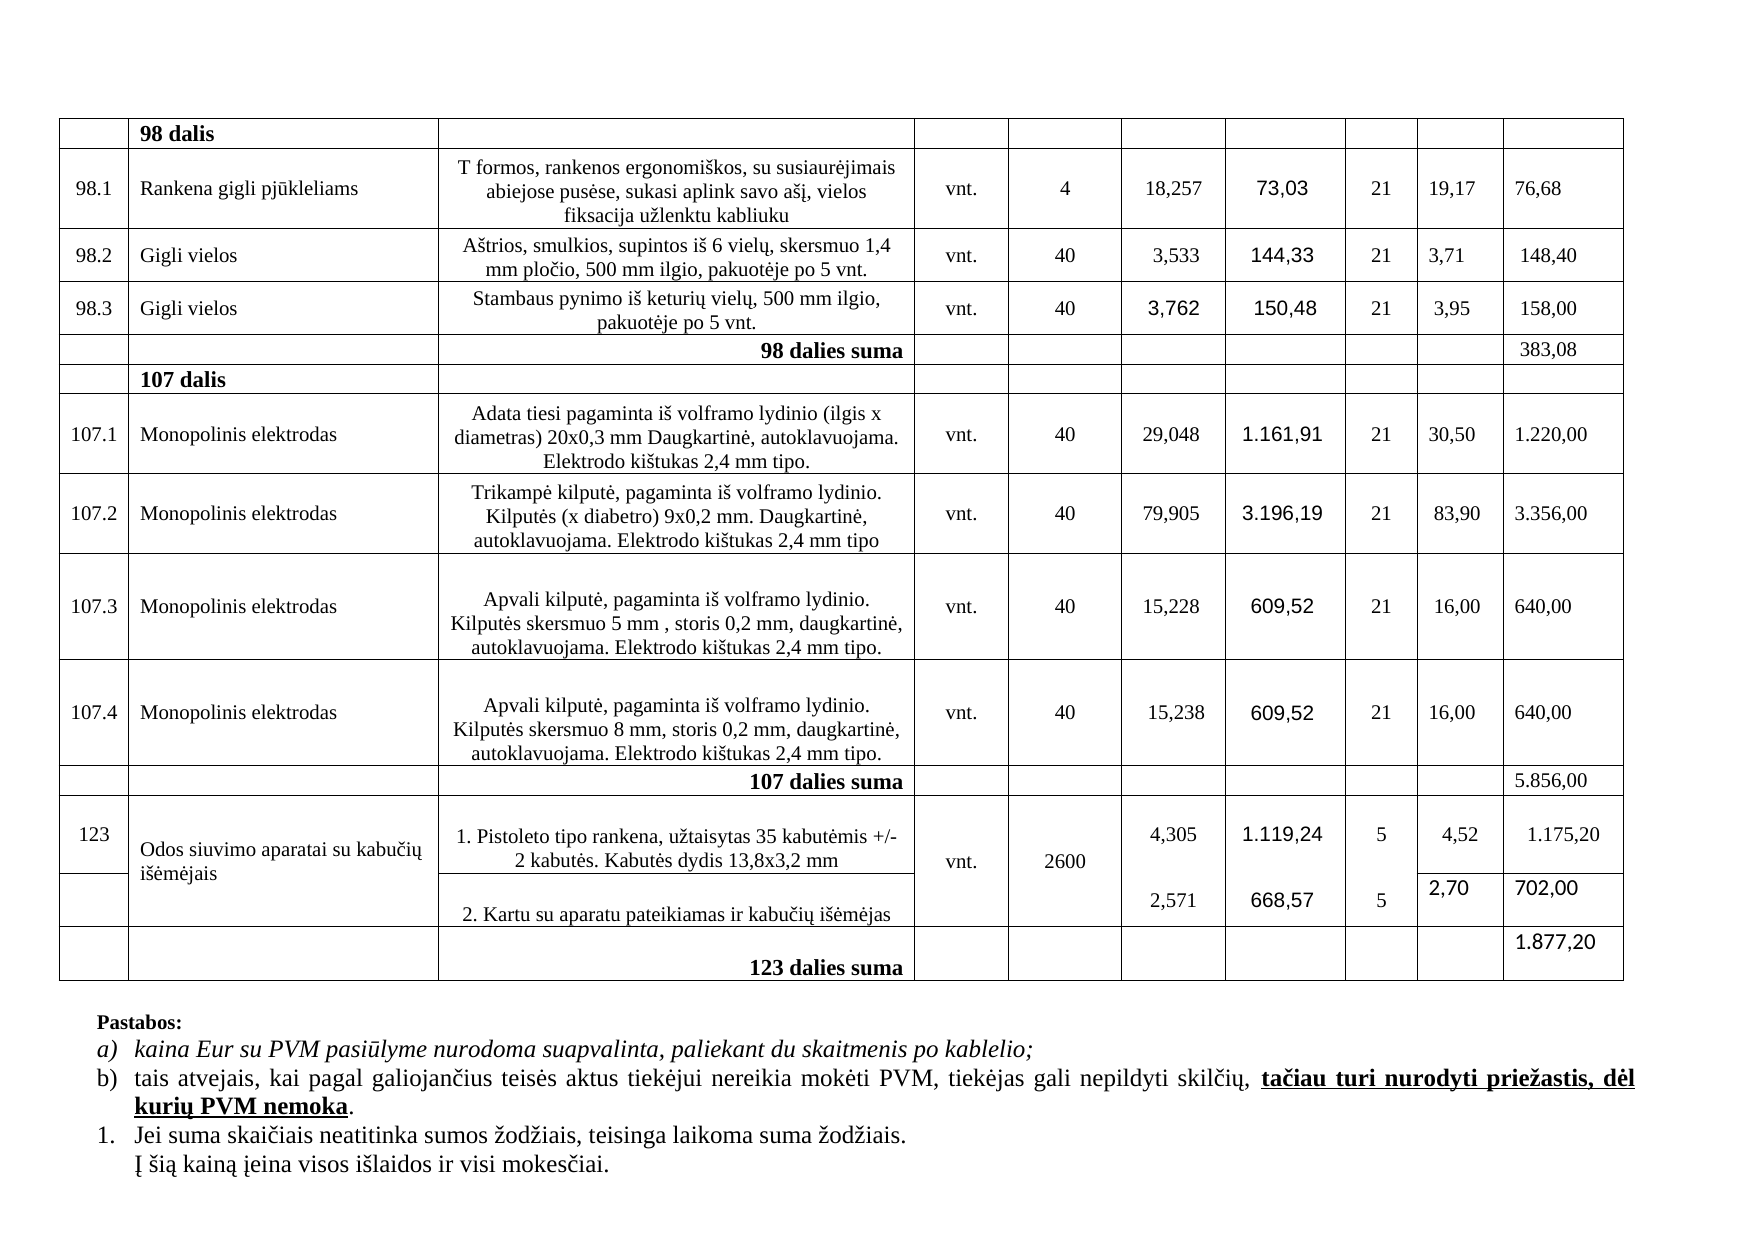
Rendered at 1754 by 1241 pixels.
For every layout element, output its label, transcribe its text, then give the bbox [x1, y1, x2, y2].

list kaina Eur su PVM pasiūlyme nurodoma suapvalinta, paliekant du skaitmenis po kablelio; [97, 1034, 1635, 1063]
table_cell 5 [1346, 796, 1417, 872]
table_cell 1.220,00 [1504, 394, 1623, 473]
table_cell 21 [1346, 282, 1417, 334]
table_cell 79,905 [1122, 474, 1225, 552]
table_cell 123 dalies suma [439, 927, 914, 980]
table_cell 98 dalies suma [439, 335, 914, 363]
list Jei suma skaičiais neatitinka sumos žodžiais, teisinga laikoma suma žodžiais. [97, 1120, 1635, 1149]
table_cell 148,40 [1504, 229, 1623, 281]
table_cell [1504, 365, 1623, 393]
table_cell Aštrios, smulkios, supintos iš 6 vielų, skersmuo 1,4 mm pločio, 500 mm ilgio, pakuotėje po 5 vnt. [439, 229, 914, 281]
table_cell 21 [1346, 229, 1417, 281]
table_cell [439, 365, 914, 393]
table_cell 640,00 [1504, 660, 1623, 765]
table_cell 30,50 [1418, 394, 1503, 473]
table_cell 107 dalies suma [439, 766, 914, 795]
table_cell Monopolinis elektrodas [129, 474, 438, 552]
table_cell 21 [1346, 554, 1417, 659]
table_cell 21 [1346, 660, 1417, 765]
table_cell Apvali kilputė, pagaminta iš volframo lydinio. Kilputės skersmuo 5 mm , storis 0,2 mm, daugkartinė, autoklavuojama. Elektrodo kištukas 2,4 mm tipo. [439, 554, 914, 659]
table_cell Stambaus pynimo iš keturių vielų, 500 mm ilgio, pakuotėje po 5 vnt. [439, 282, 914, 334]
table_cell 1. Pistoleto tipo rankena, užtaisytas 35 kabutėmis +/- 2 kabutės. Kabutės dydis 13,8x3,2 mm [439, 796, 914, 872]
table_cell [129, 927, 438, 980]
table_cell [129, 766, 438, 795]
table_cell 21 [1346, 394, 1417, 473]
table_cell [1226, 766, 1345, 795]
table_cell 4,305 [1122, 796, 1225, 872]
table_cell 668,57 [1226, 873, 1345, 926]
table_cell [60, 335, 128, 363]
table_cell 40 [1009, 554, 1121, 659]
table_cell [1009, 927, 1121, 980]
table_cell [1346, 335, 1417, 363]
table_cell 144,33 [1226, 229, 1345, 281]
table_cell 98.1 [60, 149, 128, 227]
table_cell [60, 766, 128, 795]
table_cell [1009, 119, 1121, 148]
table_cell 2,70 [1418, 874, 1503, 926]
table_cell 5.856,00 [1504, 766, 1623, 795]
table_cell 5 [1346, 873, 1417, 926]
table_cell 3,71 [1418, 229, 1503, 281]
table_cell [1418, 365, 1503, 393]
table_cell [915, 119, 1008, 148]
table_cell 4 [1009, 149, 1121, 227]
table_cell Rankena gigli pjūkleliams [129, 149, 438, 227]
table_cell [1346, 119, 1417, 148]
table_cell vnt. [915, 796, 1008, 926]
table_cell 2. Kartu su aparatu pateikiamas ir kabučių išėmėjas [439, 874, 914, 926]
table_cell 107.2 [60, 474, 128, 552]
table_cell 16,00 [1418, 554, 1503, 659]
table_cell [915, 365, 1008, 393]
table_cell [1418, 335, 1503, 363]
table_cell [1346, 927, 1417, 980]
table_cell 98.3 [60, 282, 128, 334]
table_cell 40 [1009, 660, 1121, 765]
table_cell vnt. [915, 554, 1008, 659]
table_cell 15,228 [1122, 554, 1225, 659]
table_cell 158,00 [1504, 282, 1623, 334]
table_cell [1122, 119, 1225, 148]
table_cell 21 [1346, 149, 1417, 227]
table_cell 609,52 [1226, 554, 1345, 659]
table_cell [129, 335, 438, 363]
table_cell [1418, 766, 1503, 795]
table_cell vnt. [915, 149, 1008, 227]
table_cell 640,00 [1504, 554, 1623, 659]
table_cell vnt. [915, 282, 1008, 334]
table_cell 40 [1009, 229, 1121, 281]
table_cell [60, 874, 128, 926]
table_cell 3,762 [1122, 282, 1225, 334]
table_cell Monopolinis elektrodas [129, 660, 438, 765]
table_cell [1122, 927, 1225, 980]
table_cell 1.877,20 [1504, 927, 1623, 980]
table_cell 383,08 [1504, 335, 1623, 363]
table_cell 98.2 [60, 229, 128, 281]
table_cell [1226, 927, 1345, 980]
table_cell Gigli vielos [129, 282, 438, 334]
table_cell 18,257 [1122, 149, 1225, 227]
text Į šią kainą įeina visos išlaidos ir visi mokesčiai. [59, 1149, 1635, 1178]
table_cell [915, 766, 1008, 795]
table_cell Trikampė kilputė, pagaminta iš volframo lydinio. Kilputės (x diabetro) 9x0,2 mm. Daugkartinė, autoklavuojama. Elektrodo kištukas 2,4 mm tipo [439, 474, 914, 552]
table_cell Monopolinis elektrodas [129, 554, 438, 659]
table_cell 107.1 [60, 394, 128, 473]
table_cell 40 [1009, 394, 1121, 473]
table_cell [1122, 365, 1225, 393]
table_cell 123 [60, 796, 128, 872]
table_cell [1346, 766, 1417, 795]
table_cell 40 [1009, 474, 1121, 552]
table_cell T formos, rankenos ergonomiškos, su susiaurėjimais abiejose pusėse, sukasi aplink savo ašį, vielos fiksacija užlenktu kabliuku [439, 149, 914, 227]
table_cell 21 [1346, 474, 1417, 552]
table_cell [1418, 927, 1503, 980]
table_cell 2600 [1009, 796, 1121, 926]
table_cell [915, 927, 1008, 980]
table_cell [1504, 119, 1623, 148]
table_cell [1226, 335, 1345, 363]
table_cell vnt. [915, 229, 1008, 281]
table_cell 73,03 [1226, 149, 1345, 227]
table_cell 16,00 [1418, 660, 1503, 765]
table_cell 3.196,19 [1226, 474, 1345, 552]
table_cell [1122, 335, 1225, 363]
table_cell [1346, 365, 1417, 393]
table_cell Apvali kilputė, pagaminta iš volframo lydinio. Kilputės skersmuo 8 mm, storis 0,2 mm, daugkartinė, autoklavuojama. Elektrodo kištukas 2,4 mm tipo. [439, 660, 914, 765]
table_cell [1009, 365, 1121, 393]
table_cell [1226, 119, 1345, 148]
table_cell 107.3 [60, 554, 128, 659]
table_cell [1418, 119, 1503, 148]
table_cell 1.175,20 [1504, 796, 1623, 872]
table_cell vnt. [915, 394, 1008, 473]
table_cell 3,95 [1418, 282, 1503, 334]
table_cell 40 [1009, 282, 1121, 334]
text Pastabos: [97, 1010, 1635, 1034]
table_cell 2,571 [1122, 873, 1225, 926]
table_cell 609,52 [1226, 660, 1345, 765]
table_cell 107.4 [60, 660, 128, 765]
table_cell 98 dalis [129, 119, 438, 148]
table_cell [915, 335, 1008, 363]
table_cell [1226, 365, 1345, 393]
table_cell [60, 119, 128, 148]
table_cell 107 dalis [129, 365, 438, 393]
table_cell 15,238 [1122, 660, 1225, 765]
table_cell 150,48 [1226, 282, 1345, 334]
table_cell 702,00 [1504, 874, 1623, 926]
table_cell [1009, 766, 1121, 795]
table_cell 1.161,91 [1226, 394, 1345, 473]
table_cell Adata tiesi pagaminta iš volframo lydinio (ilgis x diametras) 20x0,3 mm Daugkartinė, autoklavuojama. Elektrodo kištukas 2,4 mm tipo. [439, 394, 914, 473]
table_cell 3.356,00 [1504, 474, 1623, 552]
table_cell Odos siuvimo aparatai su kabučių išėmėjais [129, 796, 438, 926]
table_cell 83,90 [1418, 474, 1503, 552]
table_cell [1122, 766, 1225, 795]
table_cell vnt. [915, 660, 1008, 765]
table_cell [439, 119, 914, 148]
table_cell 19,17 [1418, 149, 1503, 227]
list tais atvejais, kai pagal galiojančius teisės aktus tiekėjui nereikia mokėti PVM, tiekėjas gali nepildyti skilčių, tačiau turi nurodyti priežastis, dėl kurių PVM nemoka. [97, 1063, 1635, 1120]
table_cell 1.119,24 [1226, 796, 1345, 872]
table_cell [1009, 335, 1121, 363]
table_cell 76,68 [1504, 149, 1623, 227]
table_cell [60, 365, 128, 393]
table_cell [60, 927, 128, 980]
table_cell 4,52 [1418, 796, 1503, 872]
table_cell Gigli vielos [129, 229, 438, 281]
table_cell vnt. [915, 474, 1008, 552]
table_cell Monopolinis elektrodas [129, 394, 438, 473]
table_cell 29,048 [1122, 394, 1225, 473]
table_cell 3,533 [1122, 229, 1225, 281]
